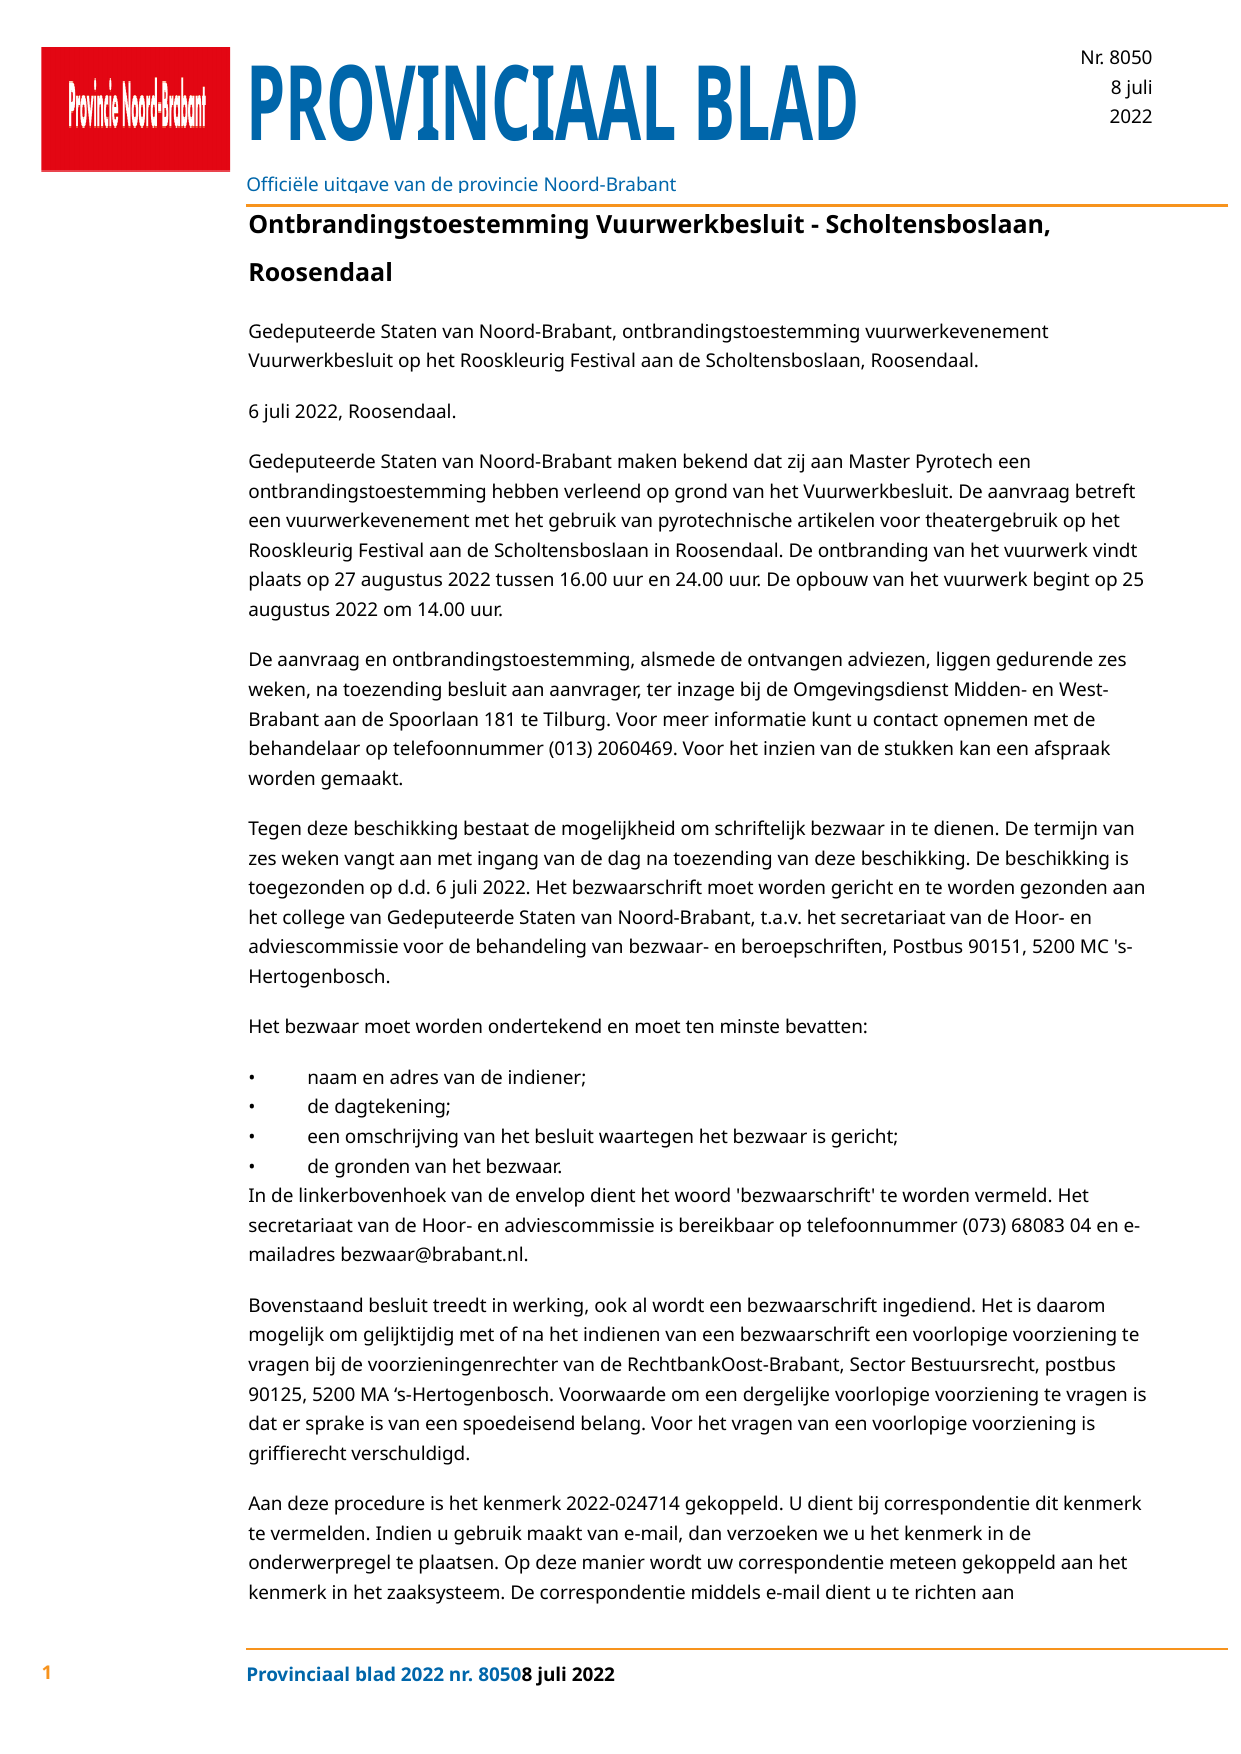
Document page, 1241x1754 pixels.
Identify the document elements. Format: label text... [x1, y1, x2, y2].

text Gedeputeerde Staten van Noord-Brabant, ontbrandingstoestemming vuurwerkevenement Vuurwerkbesluit op het Rooskleurig Festival aan de Scholtensboslaan, Roosendaal. [248, 318, 1152, 373]
list de dagtekening; [248, 1094, 1152, 1119]
list naam en adres van de indiener; [248, 1064, 1152, 1090]
picture [41, 47, 231, 172]
text Aan deze procedure is het kenmerk 2022-024714 gekoppeld. U dient bij correspondentie dit kenmerk te vermelden. Indien u gebruik maakt van e-mail, dan verzoeken we u het kenmerk in de onderwerpregel te plaatsen. Op deze manier wordt uw correspondentie meteen gekoppeld aan het kenmerk in het zaaksysteem. De correspondentie middels e-mail dient u te richten aan [248, 1490, 1152, 1605]
text Gedeputeerde Staten van Noord-Brabant maken bekend dat zij aan Master Pyrotech een ontbrandingstoestemming hebben verleend op grond van het Vuurwerkbesluit. De aanvraag betreft een vuurwerkevenement met het gebruik van pyrotechnische artikelen voor theatergebruik op het Rooskleurig Festival aan de Scholtensboslaan in Roosendaal. De ontbranding van het vuurwerk vindt plaats op 27 augustus 2022 tussen 16.00 uur en 24.00 uur. De opbouw van het vuurwerk begint op 25 augustus 2022 om 14.00 uur. [248, 448, 1152, 622]
text In de linkerbovenhoek van de envelop dient het woord 'bezwaarschrift' te worden vermeld. Het secretariaat van de Hoor- en adviescommissie is bereikbaar op telefoonnummer (073) 68083 04 en e-mailadres bezwaar@brabant.nl. [248, 1182, 1152, 1267]
text Bovenstaand besluit treedt in werking, ook al wordt een bezwaarschrift ingediend. Het is daarom mogelijk om gelijktijdig met of na het indienen van een bezwaarschrift een voorlopige voorziening te vragen bij de voorzieningenrechter van de RechtbankOost-Brabant, Sector Bestuursrecht, postbus 90125, 5200 MA ‘s-Hertogenbosch. Voorwaarde om een dergelijke voorlopige voorziening te vragen is dat er sprake is van een spoedeisend belang. Voor het vragen van een voorlopige voorziening is griffierecht verschuldigd. [248, 1292, 1152, 1466]
list de gronden van het bezwaar. [248, 1153, 1152, 1179]
text Tegen deze beschikking bestaat de mogelijkheid om schriftelijk bezwaar in te dienen. De termijn van zes weken vangt aan met ingang van de dag na toezending van deze beschikking. De beschikking is toegezonden op d.d. 6 juli 2022. Het bezwaarschrift moet worden gericht en te worden gezonden aan het college van Gedeputeerde Staten van Noord-Brabant, t.a.v. het secretariaat van de Hoor- en adviescommissie voor de behandeling van bezwaar- en beroepschriften, Postbus 90151, 5200 MC 's-Hertogenbosch. [248, 815, 1152, 989]
text Ontbrandingstoestemming Vuurwerkbesluit - Scholtensboslaan, Roosendaal [248, 207, 1152, 288]
list een omschrijving van het besluit waartegen het bezwaar is gericht; [248, 1123, 1152, 1149]
text De aanvraag en ontbrandingstoestemming, alsmede de ontvangen adviezen, liggen gedurende zes weken, na toezending besluit aan aanvrager, ter inzage bij de Omgevingsdienst Midden- en West-Brabant aan de Spoorlaan 181 te Tilburg. Voor meer informatie kunt u contact opnemen met de behandelaar op telefoonnummer (013) 2060469. Voor het inzien van de stukken kan een afspraak worden gemaakt. [248, 647, 1152, 791]
text Het bezwaar moet worden ondertekend en moet ten minste bevatten: [248, 1014, 1152, 1039]
text 6 juli 2022, Roosendaal. [248, 398, 1152, 424]
